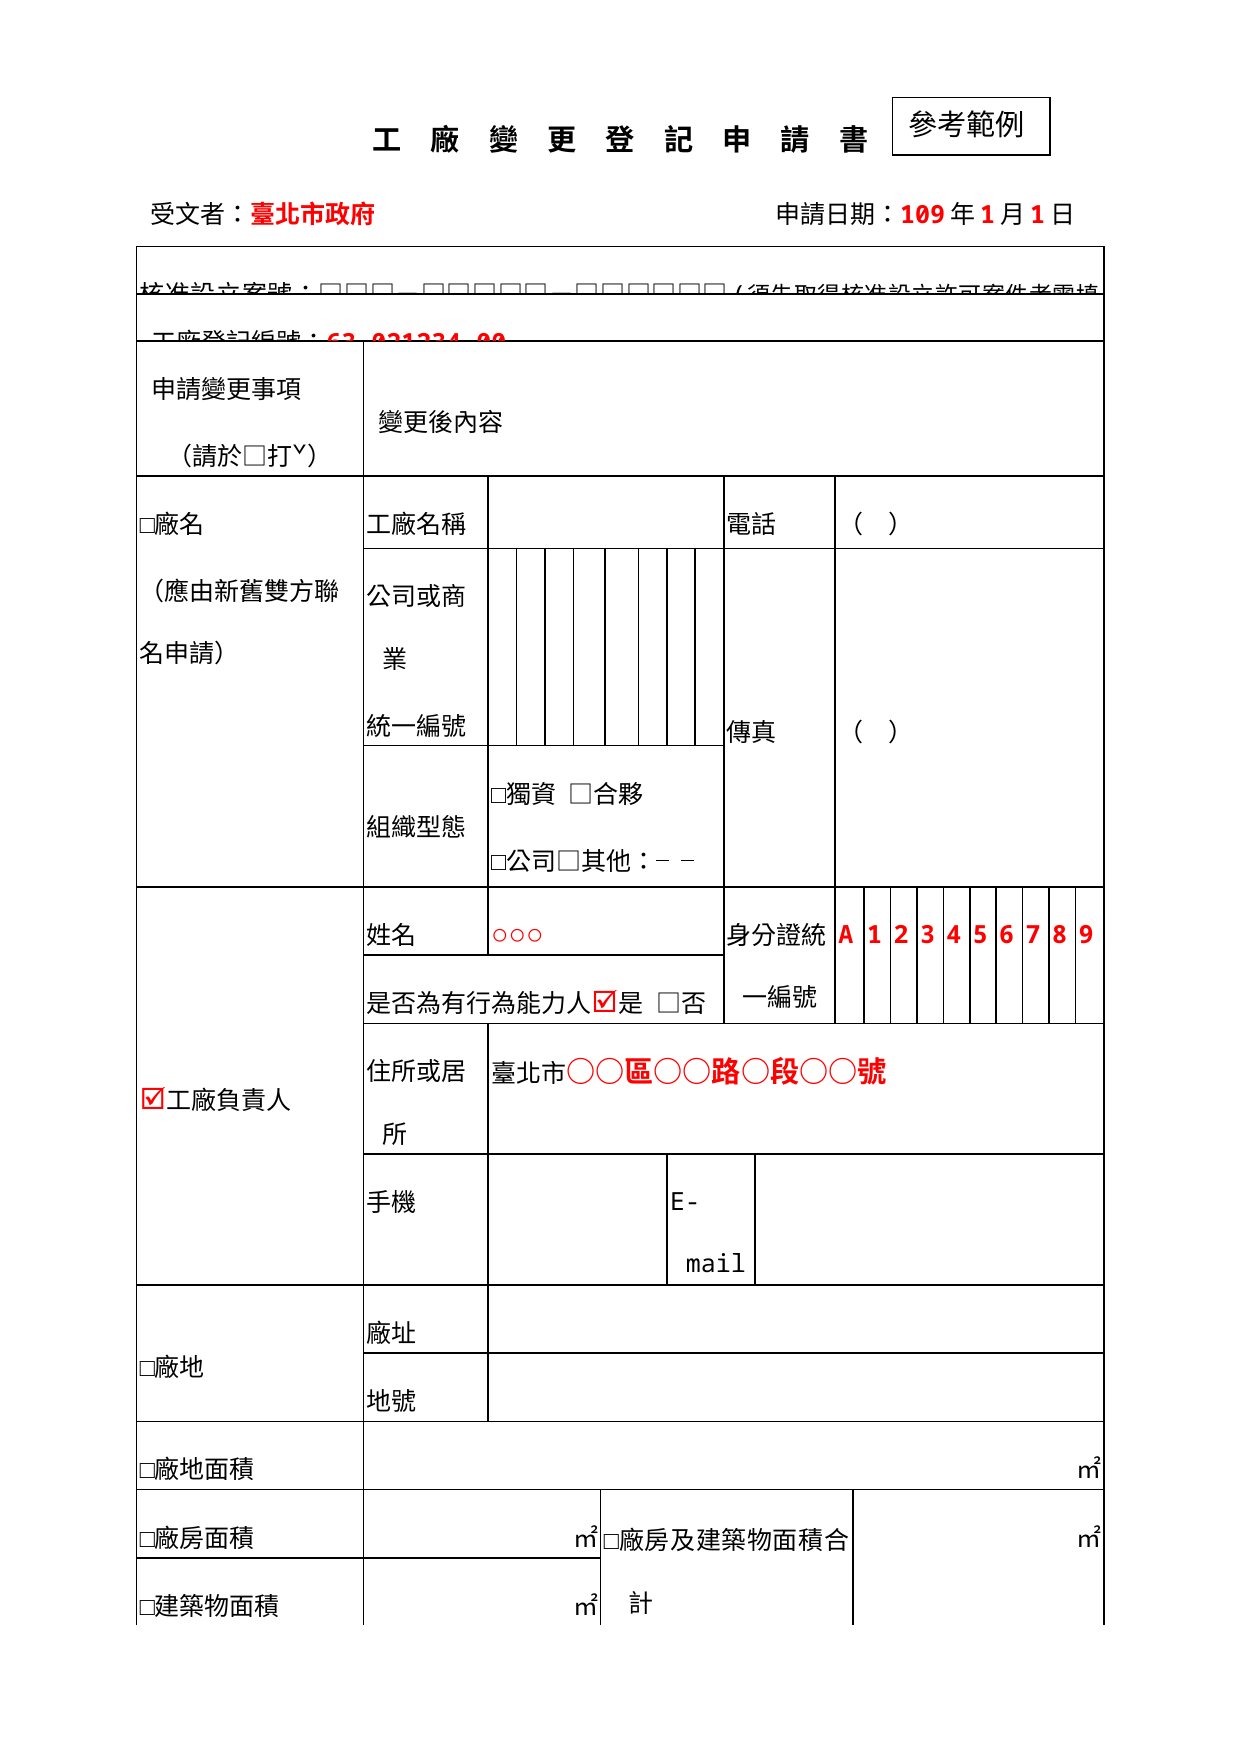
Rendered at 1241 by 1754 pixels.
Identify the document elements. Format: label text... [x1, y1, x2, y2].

table_cell 7 [1023, 888, 1048, 1023]
table_cell ㎡ [364, 1559, 600, 1625]
table_cell 住所或居所 [364, 1024, 487, 1153]
table_cell 3 [918, 888, 943, 1023]
table_cell 公司或商業 統一編號 [364, 549, 487, 745]
table_cell □廠名 （應由新舊雙方聯名申請） [137, 477, 363, 886]
table_cell 廠址 [364, 1286, 487, 1352]
table_cell 姓名 [364, 888, 487, 954]
table_cell A [836, 888, 863, 1023]
table_cell □廠房及建築物面積合計 [601, 1490, 852, 1625]
table_cell 8 [1050, 888, 1075, 1023]
table_cell 是否為有行為能力人是 □否 [364, 956, 723, 1023]
table_cell ○○○ [489, 888, 723, 954]
table_header 核准設立案號：□□□－□□□□□－□□□□□□(須先取得核准設立許可案件者需填寫) [137, 247, 1103, 293]
table_cell □建築物面積 [137, 1559, 363, 1625]
table_cell ㎡ [364, 1422, 1103, 1489]
table_cell [639, 549, 666, 745]
table_cell 5 [971, 888, 995, 1023]
text 參考範例 [908, 106, 1034, 143]
table_cell [606, 549, 638, 745]
table_cell 傳真 [725, 549, 834, 886]
table_cell 2 [891, 888, 916, 1023]
table_cell 6 [997, 888, 1022, 1023]
table_cell 9 [1076, 888, 1103, 1023]
table_cell □獨資 □合夥 □公司□其他：╴╴ [489, 746, 723, 886]
table_cell □廠房面積 [137, 1490, 363, 1557]
table_cell 手機 [364, 1155, 487, 1284]
table_cell [489, 1286, 1103, 1352]
table_cell [756, 1155, 1103, 1284]
text 工 廠 變 更 登 記 申 請 書 [187, 96, 1053, 158]
table_cell E-mail [668, 1155, 754, 1284]
table_cell 組織型態 [364, 746, 487, 886]
table_cell 變更後內容 [364, 342, 1103, 475]
table_cell 工廠負責人 [137, 888, 363, 1284]
table_cell （ ） [836, 477, 1103, 548]
table_cell [489, 1354, 1103, 1421]
table_cell [546, 549, 573, 745]
table_cell ㎡ [364, 1490, 600, 1557]
table_cell [489, 1155, 666, 1284]
table_cell （ ） [836, 549, 1103, 886]
table_cell [696, 549, 723, 745]
table_cell [489, 477, 723, 548]
table_cell ㎡ [854, 1490, 1103, 1625]
table_cell [668, 549, 694, 745]
table_cell 4 [944, 888, 969, 1023]
table_cell □廠地面積 [137, 1422, 363, 1489]
table_cell 臺北市○○區○○路○段○○號 [489, 1024, 1103, 1153]
text 受文者：臺北市政府 申請日期：109年1月1日 [150, 171, 1087, 233]
table_cell 電話 [725, 477, 834, 548]
table_cell [574, 549, 604, 745]
table_cell 1 [865, 888, 890, 1023]
table_cell [517, 549, 544, 745]
table_cell 身分證統一編號 [725, 888, 834, 1023]
table_cell 申請變更事項 （請於□打ˇ） [137, 342, 363, 475]
table_cell 地號 [364, 1354, 487, 1421]
table_cell 工廠名稱 [364, 477, 487, 548]
table_cell □廠地 [137, 1286, 363, 1421]
table_cell [489, 549, 516, 745]
table_cell 工廠登記編號：63-021234-00 [137, 295, 1103, 340]
